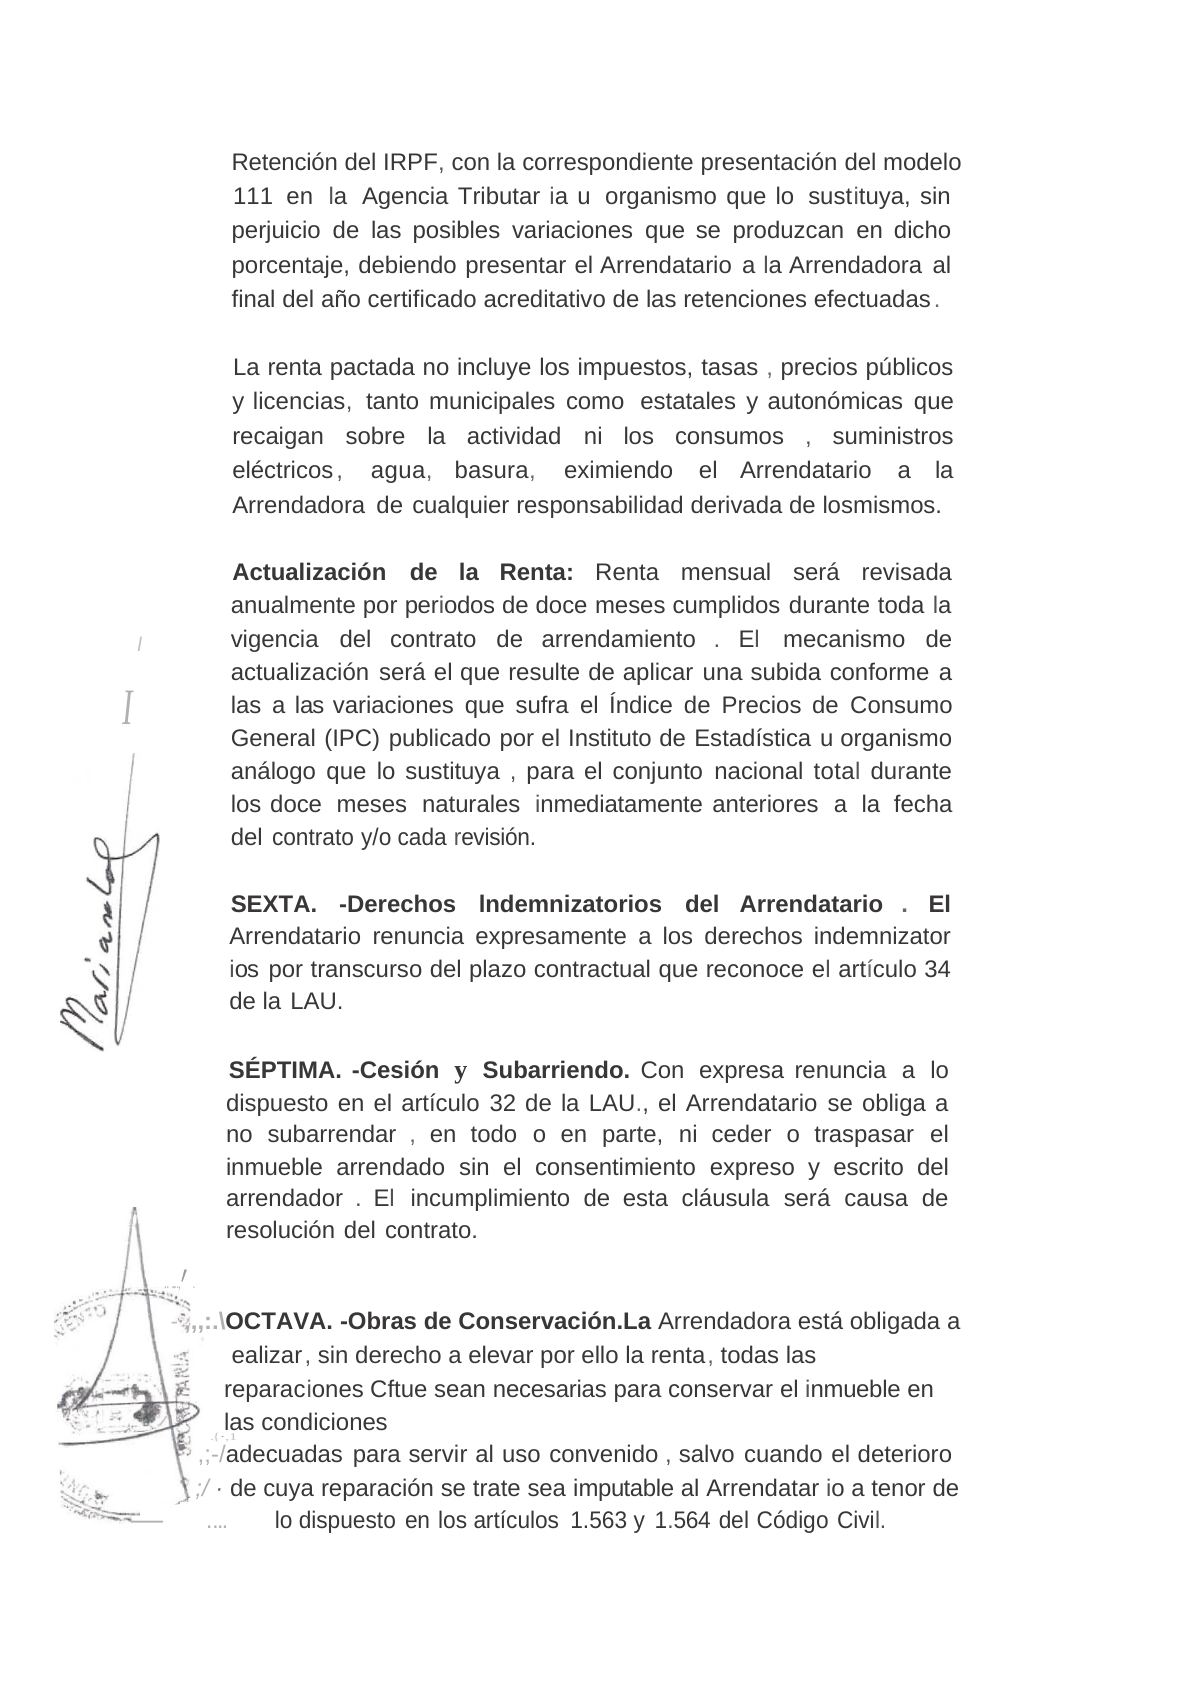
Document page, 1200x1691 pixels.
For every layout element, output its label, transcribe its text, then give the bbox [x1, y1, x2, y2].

text ealizar, sin derecho a elevar por ello la renta, todas las reparaciones Cftue sean necesarias para conservar el inmueble en las condiciones [224, 1336, 943, 1436]
text 111 en la Agencia Tributar ia u organismo que lo sustituya, sin perjuicio de las posibles variaciones que se produzcan en dicho porcentaje, debiendo presentar el Arrendatario a la Arrendadora al final del año certificado acreditativo de las retenciones efectuadas. [231, 182, 951, 313]
text SÉPTIMA. -Cesión y Subarriendo. Con expresa renuncia a lo dispuesto en el artículo 32 de la LAU., el Arrendatario se obliga a no subarrendar , en todo o en parte, ni ceder o traspasar el inmueble arrendado sin el consentimiento expreso y escrito del arrendador . El incumplimiento de esta cláusula será causa de resolución del contrato. [226, 1054, 949, 1244]
text Actualización de la Renta: Renta mensual será revisada anualmente por periodos de doce meses cumplidos durante toda la vigencia del contrato de arrendamiento . El mecanismo de actualización será el que resulte de aplicar una subida conforme a las a las variaciones que sufra el Índice de Precios de Consumo General (IPC) publicado por el Instituto de Estadística u organismo análogo que lo sustituya , para el conjunto nacional total durante los doce meses naturales inmediatamente anteriores a la fecha del contrato y/o cada revisión. [231, 558, 952, 851]
text La renta pactada no incluye los impuestos, tasas , precios públicos y licencias, tanto municipales como estatales y autonómicas que recaigan sobre la actividad ni los consumos , suministros eléctricos, agua, basura, eximiendo el Arrendatario a la Arrendadora de cualquier responsabilidad derivada de losmismos. [232, 353, 954, 518]
text - ,,,:.\OCTAVA. -Obras de Conservación.La Arrendadora está obligada a [204, 1307, 1031, 1334]
text I [114, 677, 145, 735]
text .. ....,,. [42, 1244, 53, 1300]
text ;/ · de cuya reparación se trate sea imputable al Arrendatar io a tenor de [204, 1473, 1031, 1501]
text ,;-/adecuadas para servir al uso convenido , salvo cuando el deterioro [204, 1441, 1031, 1468]
text Retención del IRPF, con la correspondiente presentación del modelo [231, 147, 1031, 175]
text .{·,1 [216, 1436, 1031, 1441]
text - .... lo dispuesto en los artículos 1.563 y 1.564 del Código Civil. [124, 1506, 1031, 1533]
text I [122, 632, 158, 656]
text SEXTA. -Derechos lndemnizatorios del Arrendatario . El Arrendatario renuncia expresamente a los derechos indemnizator ios por transcurso del plazo contractual que reconoce el artículo 34 de la LAU. [229, 889, 951, 1015]
